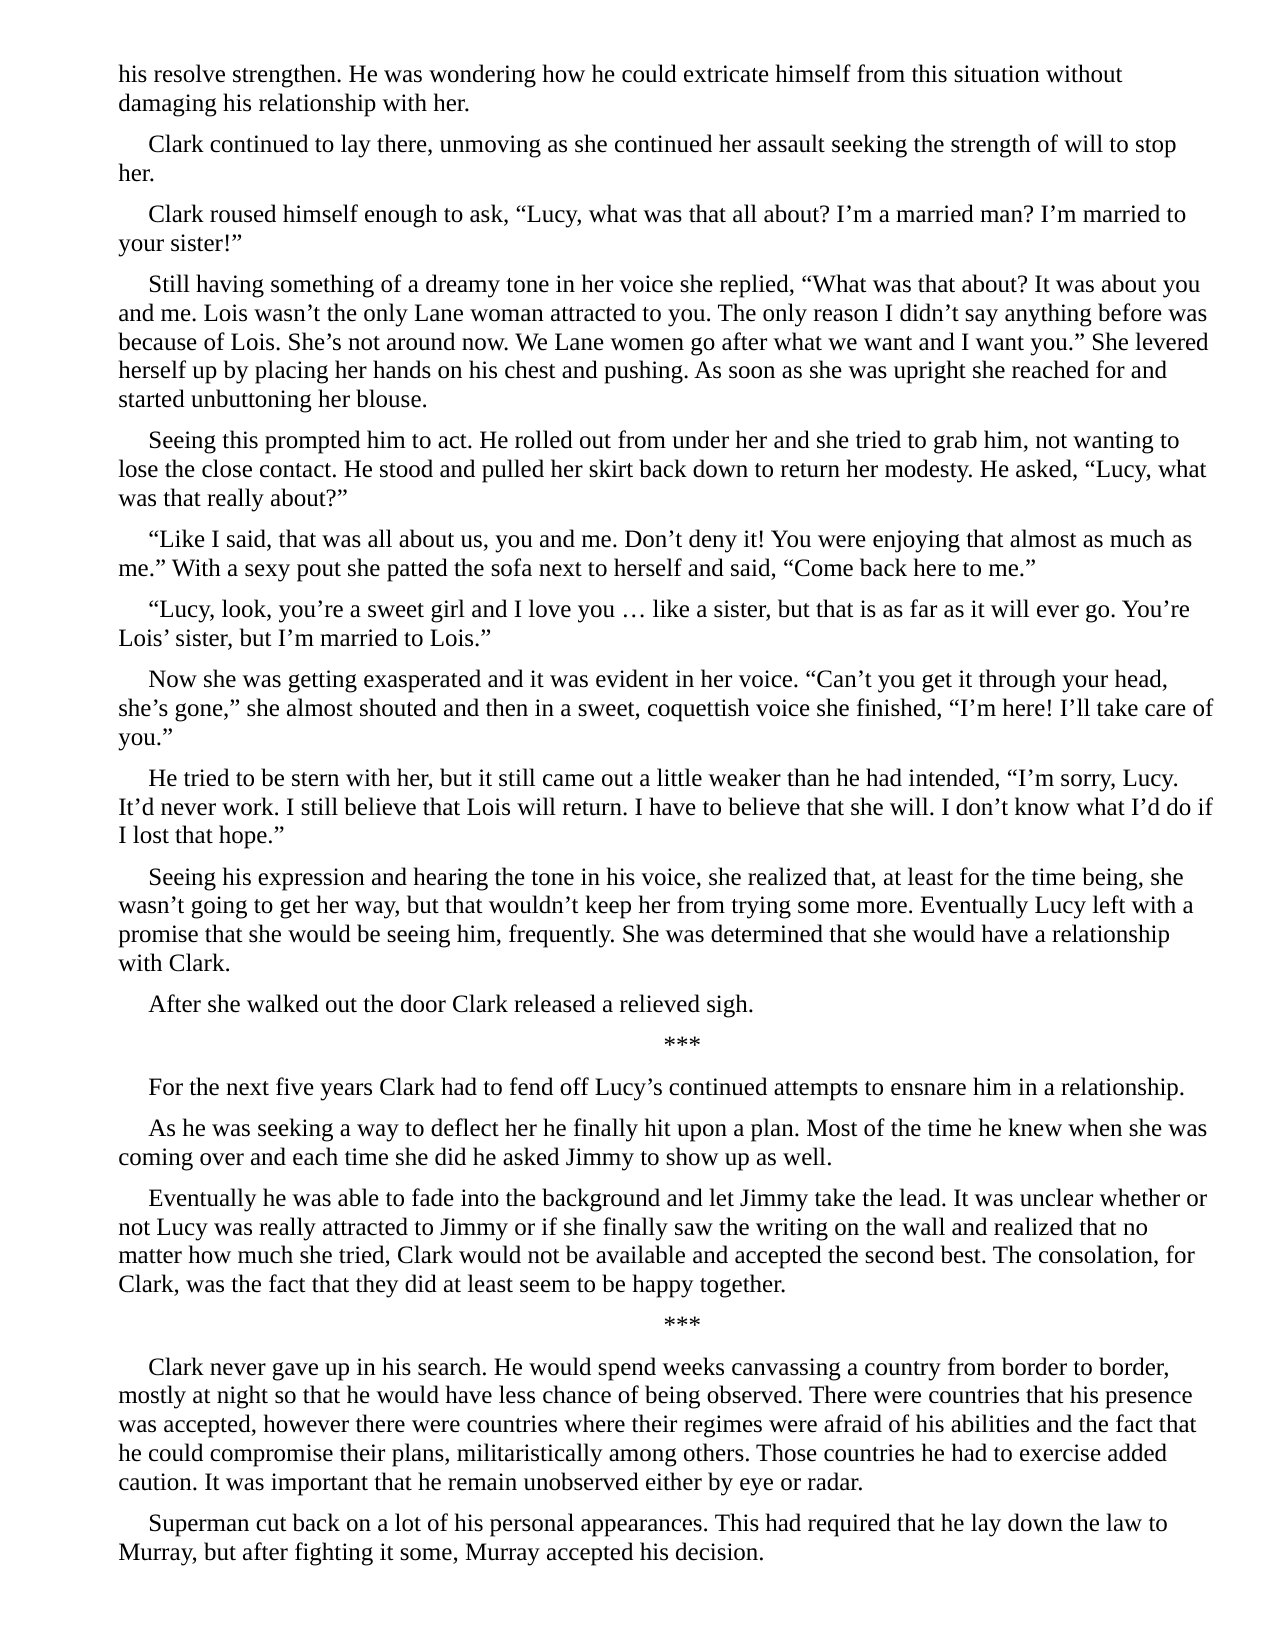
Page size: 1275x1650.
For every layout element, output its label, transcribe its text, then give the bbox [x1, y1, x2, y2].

text He tried to be stern with her, but it still came out a little weaker than he had intended, “I’m sorry, Lucy. It’d never work. I still believe that Lois will return. I have to believe that she will. I don’t know what I’d do if I lost that hope.” [118, 763, 1216, 849]
text As he was seeking a way to deflect her he finally hit upon a plan. Most of the time he knew when she was coming over and each time she did he asked Jimmy to show up as well. [118, 1113, 1216, 1170]
text “Like I said, that was all about us, you and me. Don’t deny it! You were enjoying that almost as much as me.” With a sexy pout she patted the sofa next to herself and said, “Come back here to me.” [118, 524, 1216, 582]
text Seeing his expression and hearing the tone in his voice, she realized that, at least for the time being, she wasn’t going to get her way, but that wouldn’t keep her from trying some more. Eventually Lucy left with a promise that she would be seeing him, frequently. She was determined that she would have a relationship with Clark. [118, 862, 1216, 977]
text Clark continued to lay there, unmoving as she continued her assault seeking the strength of will to stop her. [118, 129, 1216, 187]
text After she walked out the door Clark released a relieved sigh. [118, 989, 1216, 1018]
text Seeing this prompted him to act. He rolled out from under her and she tried to grab him, not wanting to lose the close contact. He stood and pulled her skirt back down to return her modesty. He asked, “Lucy, what was that really about?” [118, 425, 1216, 512]
text Eventually he was able to fade into the background and let Jimmy take the lead. It was unclear whether or not Lucy was really attracted to Jimmy or if she finally saw the writing on the wall and realized that no matter how much she tried, Clark would not be available and accepted the second best. The consolation, for Clark, was the fact that they did at least seem to be happy together. [118, 1183, 1216, 1298]
text For the next five years Clark had to fend off Lucy’s continued attempts to ensnare him in a relationship. [118, 1072, 1216, 1100]
text Clark roused himself enough to ask, “Lucy, what was that all about? I’m a married man? I’m married to your sister!” [118, 199, 1216, 257]
text “Lucy, look, you’re a sweet girl and I love you … like a sister, but that is as far as it will ever go. You’re Lois’ sister, but I’m married to Lois.” [118, 594, 1216, 652]
text *** [118, 1310, 1216, 1339]
text Still having something of a dreamy tone in her voice she replied, “What was that about? It was about you and me. Lois wasn’t the only Lane woman attracted to you. The only reason I didn’t say anything before was because of Lois. She’s not around now. We Lane women go after what we want and I want you.” She levered herself up by placing her hands on his chest and pushing. As soon as she was upright she reached for and started unbuttoning her blouse. [118, 269, 1216, 413]
text his resolve strengthen. He was wondering how he could extricate himself from this situation without damaging his relationship with her. [118, 59, 1216, 117]
text Clark never gave up in his search. He would spend weeks canvassing a country from border to border, mostly at night so that he would have less chance of being observed. There were countries that his presence was accepted, however there were countries where their regimes were afraid of his abilities and the fact that he could compromise their plans, militaristically among others. Those countries he had to exercise added caution. It was important that he remain unobserved either by eye or radar. [118, 1352, 1216, 1495]
text Now she was getting exasperated and it was evident in her voice. “Can’t you get it through your head, she’s gone,” she almost shouted and then in a sweet, coquettish voice she finished, “I’m here! I’ll take care of you.” [118, 664, 1216, 750]
text Superman cut back on a lot of his personal appearances. This had required that he lay down the law to Murray, but after fighting it some, Murray accepted his decision. [118, 1508, 1216, 1565]
text *** [118, 1030, 1216, 1059]
